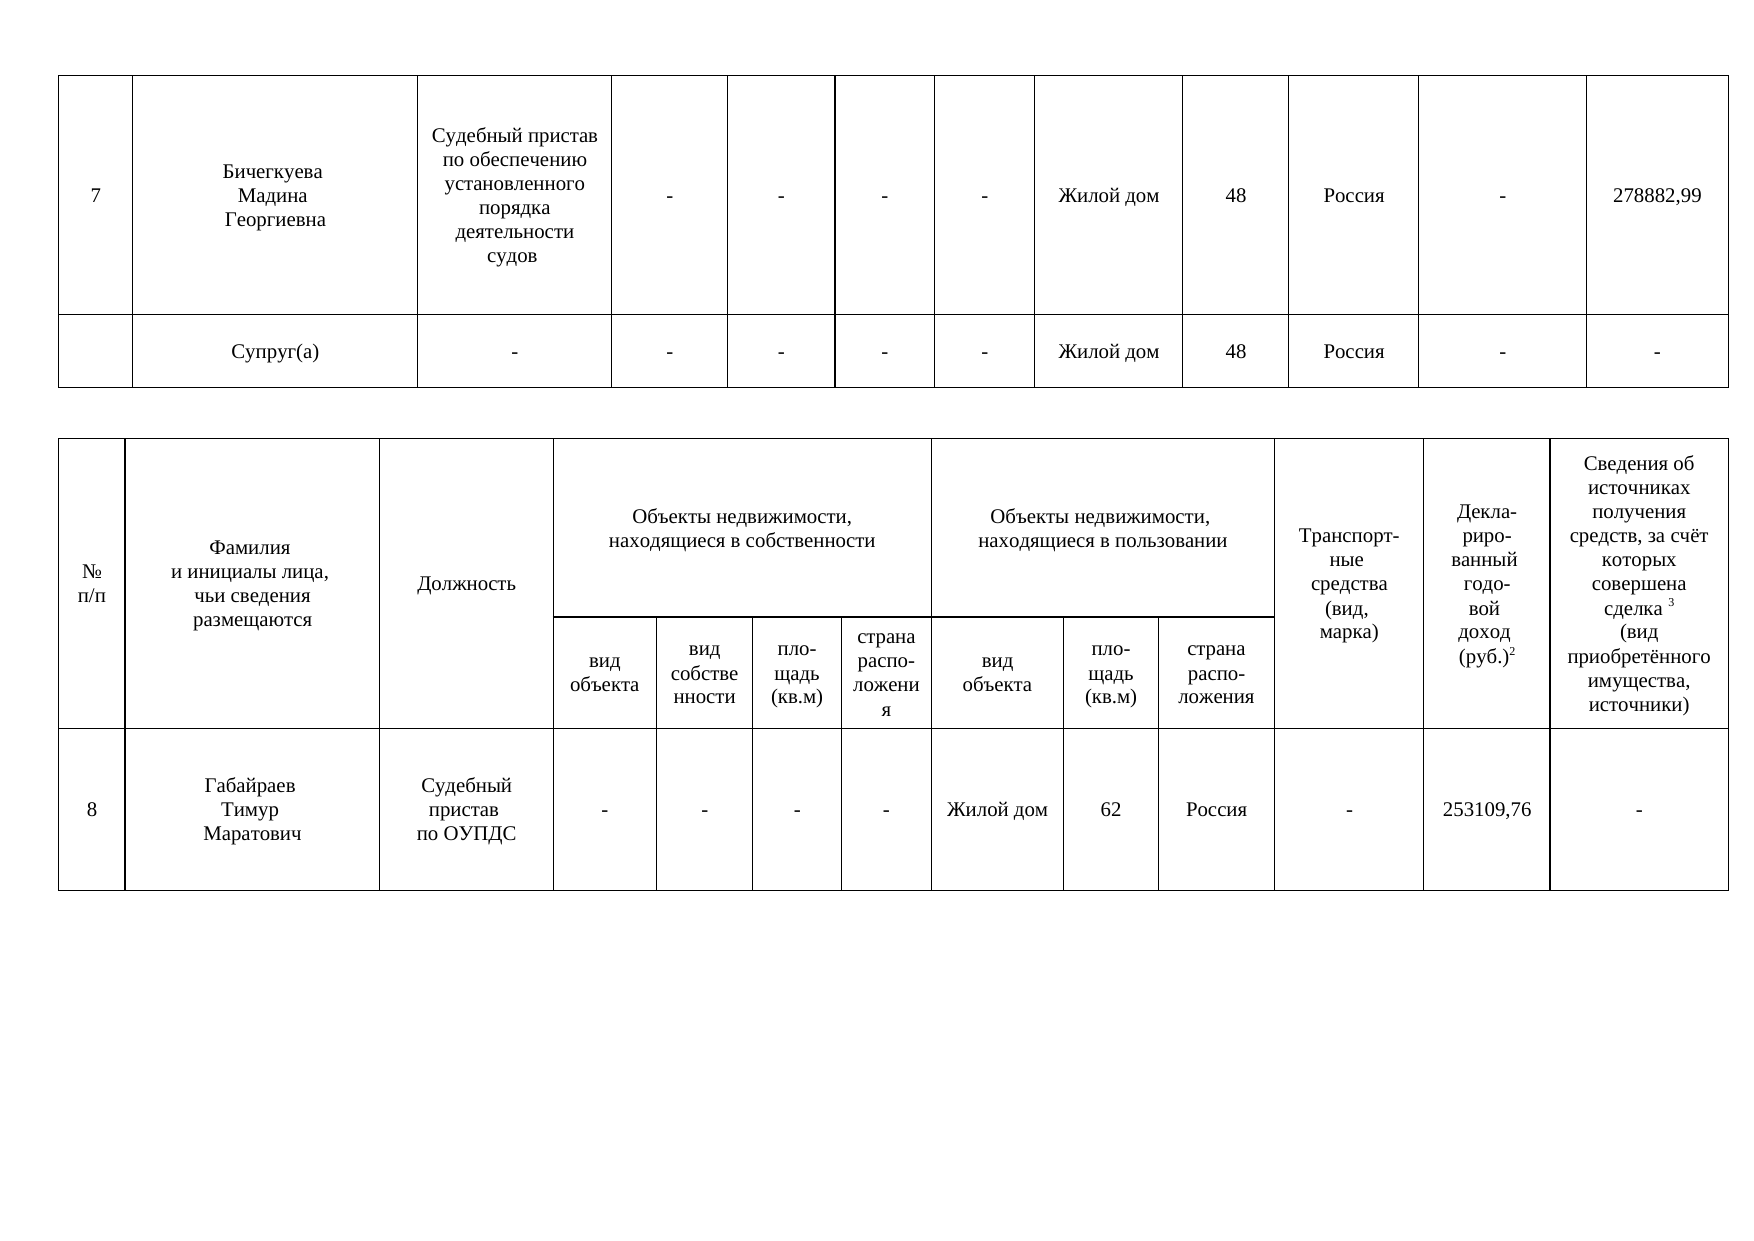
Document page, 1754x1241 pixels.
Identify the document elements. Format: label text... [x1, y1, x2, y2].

table_cell - [1275, 729, 1423, 890]
table_cell - [1587, 315, 1728, 387]
table_header Сведения об источниках получения средств, за счёт которых совершена сделка 3 (вид приобретённого имущества, источники) [1551, 439, 1728, 727]
table_cell 48 [1183, 76, 1288, 314]
table_header Объекты недвижимости, находящиеся в собственности [554, 439, 931, 616]
table_cell Россия [1159, 729, 1274, 890]
table_cell 7 [59, 76, 132, 314]
table_cell - [753, 729, 841, 890]
table_cell вид собственности [657, 618, 752, 727]
table_cell пло- щадь (кв.м) [753, 618, 841, 727]
table_header Декла-риро-ванный годо- вой доход (руб.)2 [1424, 439, 1549, 727]
table_cell страна распо- ложения [1159, 618, 1274, 727]
table_header Объекты недвижимости, находящиеся в пользовании [932, 439, 1274, 616]
table_header Должность [380, 439, 553, 727]
table_cell страна распо- ложения [842, 618, 931, 727]
table_cell Россия [1289, 315, 1418, 387]
table_cell вид объекта [554, 618, 656, 727]
table_cell Жилой дом [1035, 315, 1182, 387]
table_cell - [554, 729, 656, 890]
table_cell - [657, 729, 752, 890]
table_cell Жилой дом [932, 729, 1063, 890]
table_cell - [1551, 729, 1728, 890]
table_cell Габайраев Тимур Маратович [126, 729, 379, 890]
table_cell - [935, 315, 1034, 387]
table_cell 278882,99 [1587, 76, 1728, 314]
table_cell вид объекта [932, 618, 1063, 727]
table_cell - [842, 729, 931, 890]
table_cell Судебный пристав по обеспечению установленного порядка деятельности судов [418, 76, 611, 314]
table_cell - [836, 315, 934, 387]
table_cell Россия [1289, 76, 1418, 314]
table_cell Судебный пристав по ОУПДС [380, 729, 553, 890]
table_cell - [728, 76, 834, 314]
table_header Фамилия и инициалы лица, чьи сведения размещаются [126, 439, 379, 727]
table_cell пло-щадь (кв.м) [1064, 618, 1158, 727]
table_cell 253109,76 [1424, 729, 1549, 890]
table_header Транспорт- ные средства (вид, марка) [1275, 439, 1423, 727]
table_cell - [1419, 76, 1586, 314]
table_cell - [612, 315, 727, 387]
table_cell - [612, 76, 727, 314]
table_cell [59, 315, 132, 387]
table_cell - [935, 76, 1034, 314]
table_header № п/п [59, 439, 124, 727]
table_cell 8 [59, 729, 124, 890]
table_cell Жилой дом [1035, 76, 1182, 314]
table_cell 48 [1183, 315, 1288, 387]
table_cell - [418, 315, 611, 387]
table_cell - [728, 315, 834, 387]
table_cell Бичегкуева Мадина Георгиевна [133, 76, 417, 314]
table_cell Супруг(а) [133, 315, 417, 387]
table_cell 62 [1064, 729, 1158, 890]
table_cell - [836, 76, 934, 314]
table_cell - [1419, 315, 1586, 387]
